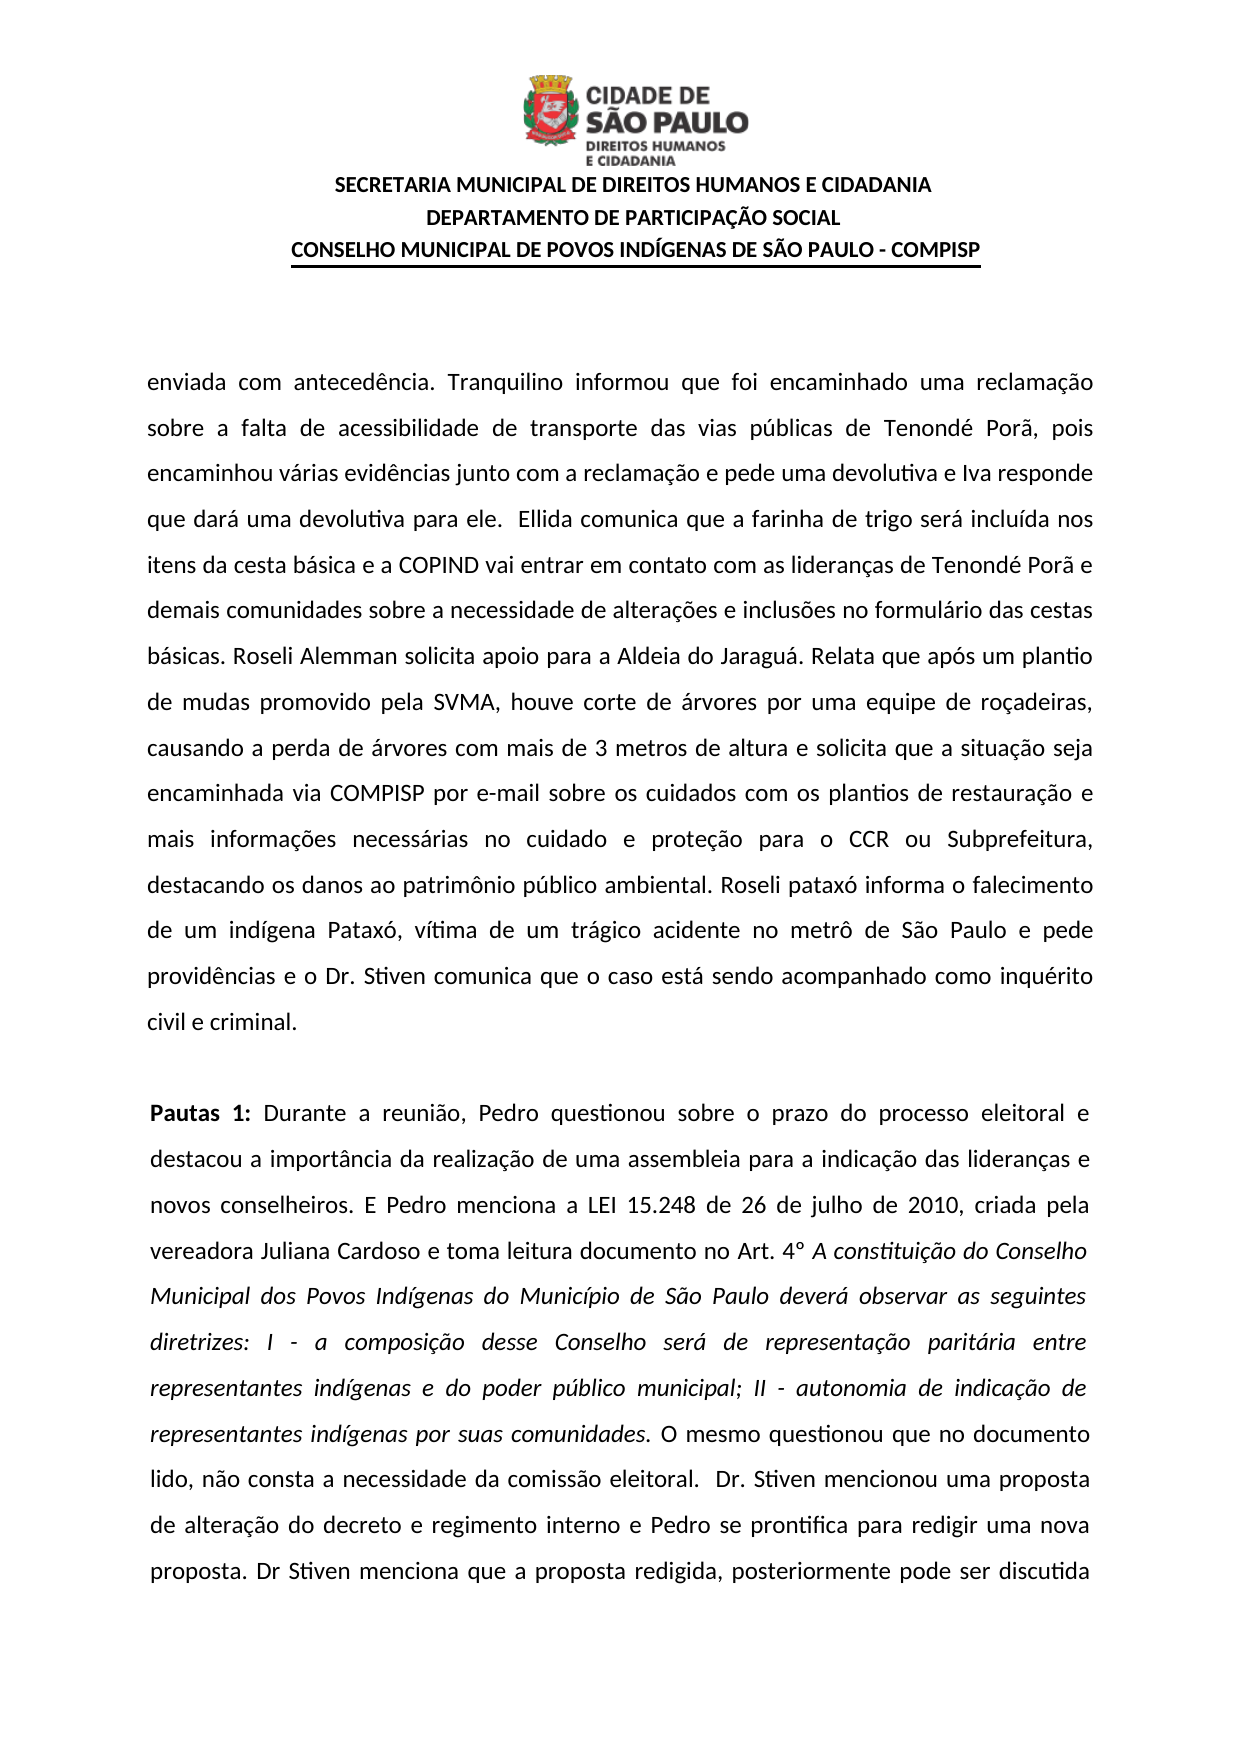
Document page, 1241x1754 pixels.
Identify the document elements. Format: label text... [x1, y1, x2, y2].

text enviada com antecedência. Tranquilino informou que foi encaminhado uma reclamação sobre a falta de acessibilidade de transporte das vias públicas de Tenondé Porã, pois encaminhou várias evidências junto com a reclamação e pede uma devolutiva e Iva responde que dará uma devolutiva para ele. Ellida comunica que a farinha de trigo será incluída nos itens da cesta básica e a COPIND vai entrar em contato com as lideranças de Tenondé Porã e demais comunidades sobre a necessidade de alterações e inclusões no formulário das cestas básicas. Roseli Alemman solicita apoio para a Aldeia do Jaraguá. Relata que após um plantio de mudas promovido pela SVMA, houve corte de árvores por uma equipe de roçadeiras, causando a perda de árvores com mais de 3 metros de altura e solicita que a situação seja encaminhada via COMPISP por e-mail sobre os cuidados com os plantios de restauração e mais informações necessárias no cuidado e proteção para o CCR ou Subprefeitura, destacando os danos ao patrimônio público ambiental. Roseli pataxó informa o falecimento de um indígena Pataxó, vítima de um trágico acidente no metrô de São Paulo e pede providências e o Dr. Stiven comunica que o caso está sendo acompanhado como inquérito civil e criminal. [147, 366, 1093, 1037]
text Pautas 1: Durante a reunião, Pedro questionou sobre o prazo do processo eleitoral e destacou a importância da realização de uma assembleia para a indicação das lideranças e novos conselheiros. E Pedro menciona a LEI 15.248 de 26 de julho de 2010, criada pela vereadora Juliana Cardoso e toma leitura documento no Art. 4º A constituição do Conselho Municipal dos Povos Indígenas do Município de São Paulo deverá observar as seguintes diretrizes: I - a composição desse Conselho será de representação paritária entre representantes indígenas e do poder público municipal; II - autonomia de indicação de representantes indígenas por suas comunidades. O mesmo questionou que no documento lido, não consta a necessidade da comissão eleitoral. Dr. Stiven mencionou uma proposta de alteração do decreto e regimento interno e Pedro se prontifica para redigir uma nova proposta. Dr Stiven menciona que a proposta redigida, posteriormente pode ser discutida [150, 1098, 1090, 1585]
